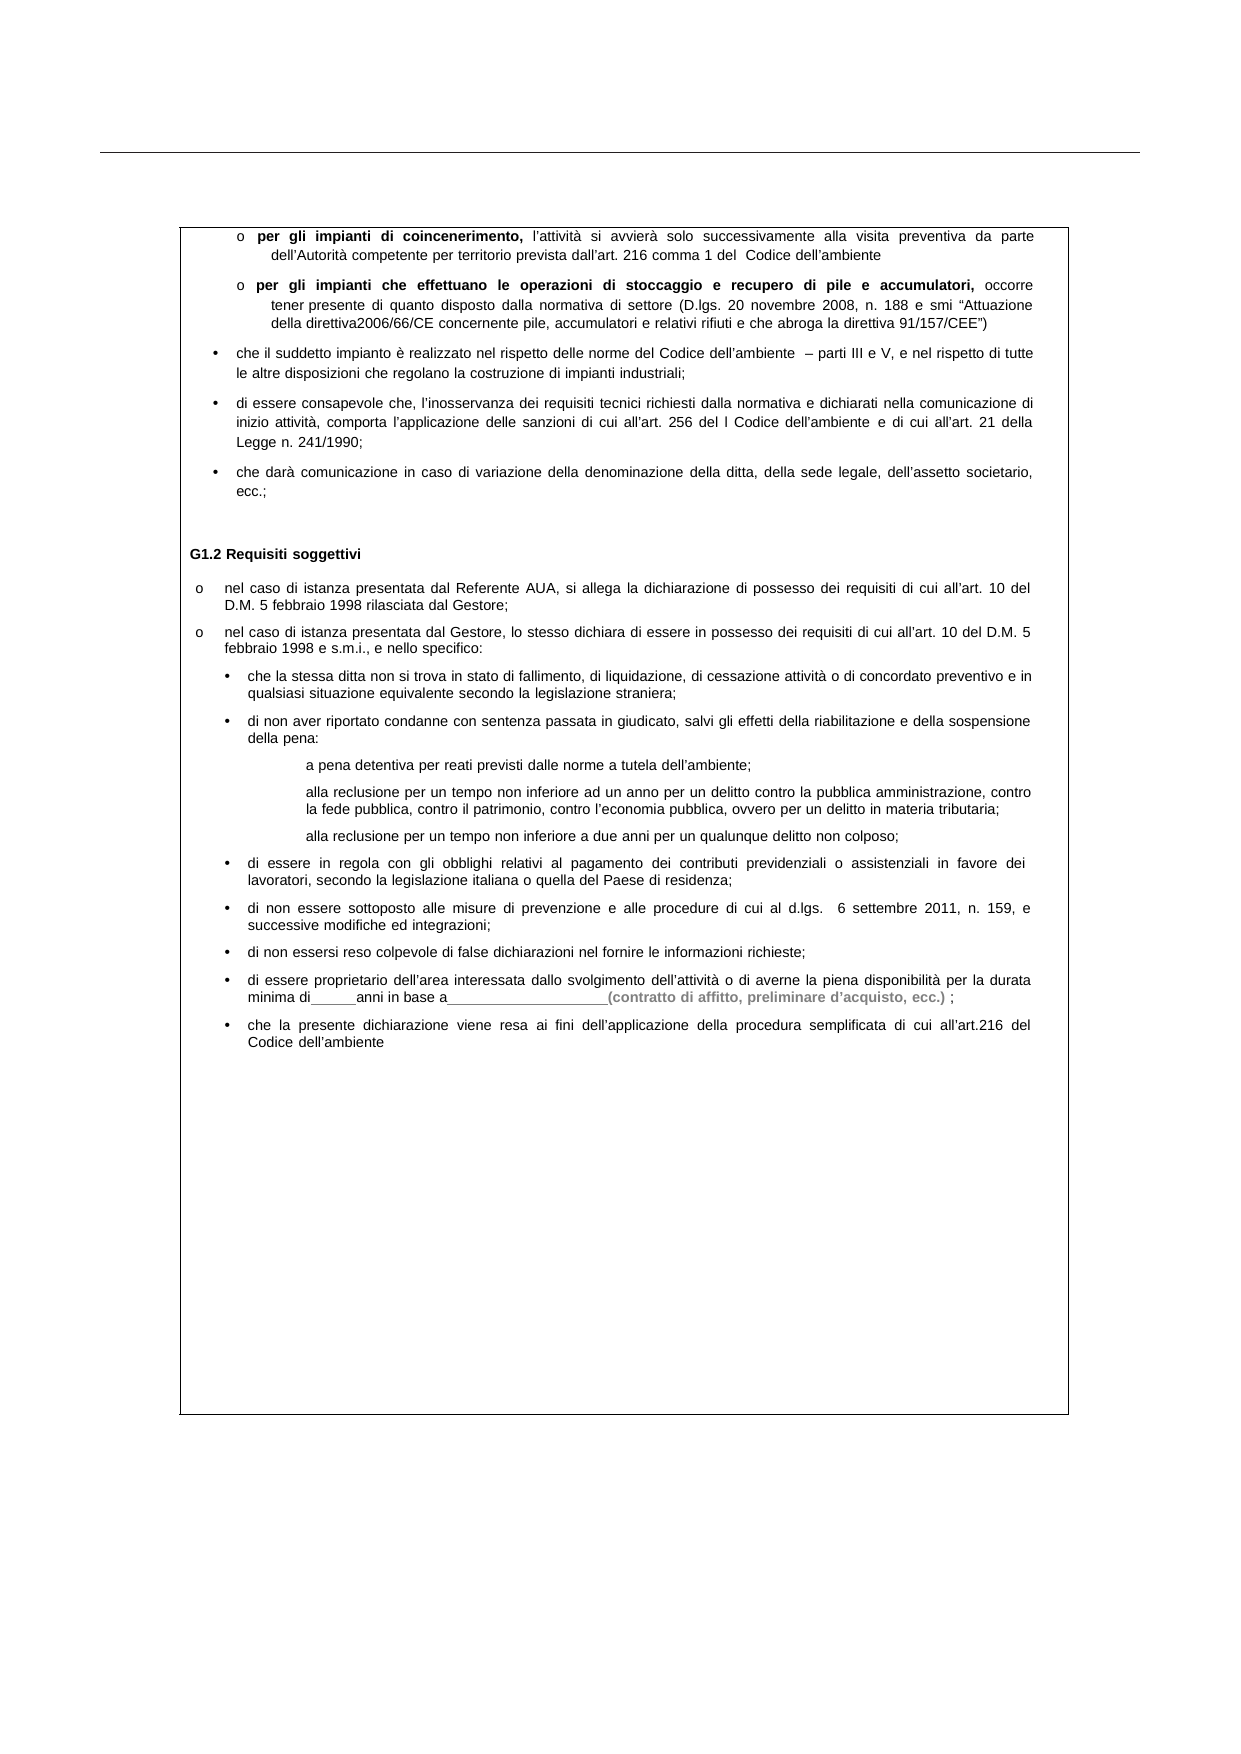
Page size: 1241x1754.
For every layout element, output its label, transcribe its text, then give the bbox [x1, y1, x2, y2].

subtitle G1.2 Requisiti soggettivi [189, 546, 1068, 562]
list di non essere sottoposto alle misure di prevenzione e alle procedure di cui al d.lgs. 6 settembre 2011, n. 159, e successive modifiche ed integrazioni; [224, 900, 1034, 933]
list che il suddetto impianto è realizzato nel rispetto delle norme del Codice dell’ambiente – parti III e V, e nel rispetto di tutte le altre disposizioni che regolano la costruzione di impianti industriali; [213, 344, 1034, 381]
text [1069, 757, 1161, 773]
list che la presente dichiarazione viene resa ai fini dell’applicazione della procedura semplificata di cui all’art.216 del Codice dell’ambiente [224, 1017, 1034, 1051]
text [1069, 598, 1142, 613]
text alla reclusione per un tempo non inferiore a due anni per un qualunque delitto non colposo; [277, 827, 1068, 844]
list che darà comunicazione in caso di variazione della denominazione della ditta, della sede legale, dell’assetto societario, ecc.; [213, 462, 1034, 499]
list nel caso di istanza presentata dal Referente AUA, si allega la dichiarazione di possesso dei requisiti di cui all’art. 10 del [195, 579, 1068, 598]
list di non essersi reso colpevole di false dichiarazioni nel fornire le informazioni richieste; [224, 943, 1068, 961]
list di non aver riportato condanne con sentenza passata in giudicato, salvi gli effetti della riabilitazione e della sospensione della pena: [224, 713, 1034, 747]
list di essere consapevole che, l’inosservanza dei requisiti tecnici richiesti dalla normativa e dichiarati nella comunicazione di inizio attività, comporta l’applicazione delle sanzioni di cui all’art. 256 del l Codice dell’ambiente e di cui all’art. 21 della Legge n. 241/1990; [213, 393, 1034, 450]
text alla reclusione per un tempo non inferiore ad un anno per un delitto contro la pubblica amministrazione, contro la fede pubblica, contro il patrimonio, contro l’economia pubblica, ovvero per un delitto in materia tributaria; [277, 783, 1034, 817]
text D.M. 5 febbraio 1998 rilasciata dal Gestore; [224, 598, 1068, 613]
text o per gli impianti che effettuano le operazioni di stoccaggio e recupero di pile e accumulatori, occorre tener presente di quanto disposto dalla normativa di settore (D.lgs. 20 novembre 2008, n. 188 e smi “Attuazione della direttiva2006/66/CE concernente pile, accumulatori e relativi rifiuti e che abroga la direttiva 91/157/CEE”) [236, 276, 1034, 332]
list che la stessa ditta non si trova in stato di fallimento, di liquidazione, di cessazione attività o di concordato preventivo e in qualsiasi situazione equivalente secondo la legislazione straniera; [224, 668, 1034, 702]
subtitle [1069, 546, 1161, 562]
list di essere in regola con gli obblighi relativi al pagamento dei contributi previdenziali o assistenziali in favore dei lavoratori, secondo la legislazione italiana o quella del Paese di residenza; [224, 855, 1034, 889]
text a pena detentiva per reati previsti dalle norme a tutela dell’ambiente; [277, 757, 1068, 773]
list nel caso di istanza presentata dal Gestore, lo stesso dichiara di essere in possesso dei requisiti di cui all’art. 10 del D.M. 5 febbraio 1998 e s.m.i., e nello specifico: [195, 624, 1034, 657]
text o per gli impianti di coincenerimento, l’attività si avvierà solo successivamente alla visita preventiva da parte dell’Autorità competente per territorio prevista dall’art. 216 comma 1 del Codice dell’ambiente [236, 228, 1034, 264]
list di essere proprietario dell’area interessata dallo svolgimento dell’attività o di averne la piena disponibilità per la durata minima di anni in base a (contratto di affitto, preliminare d’acquisto, ecc.) ; [224, 971, 1034, 1006]
